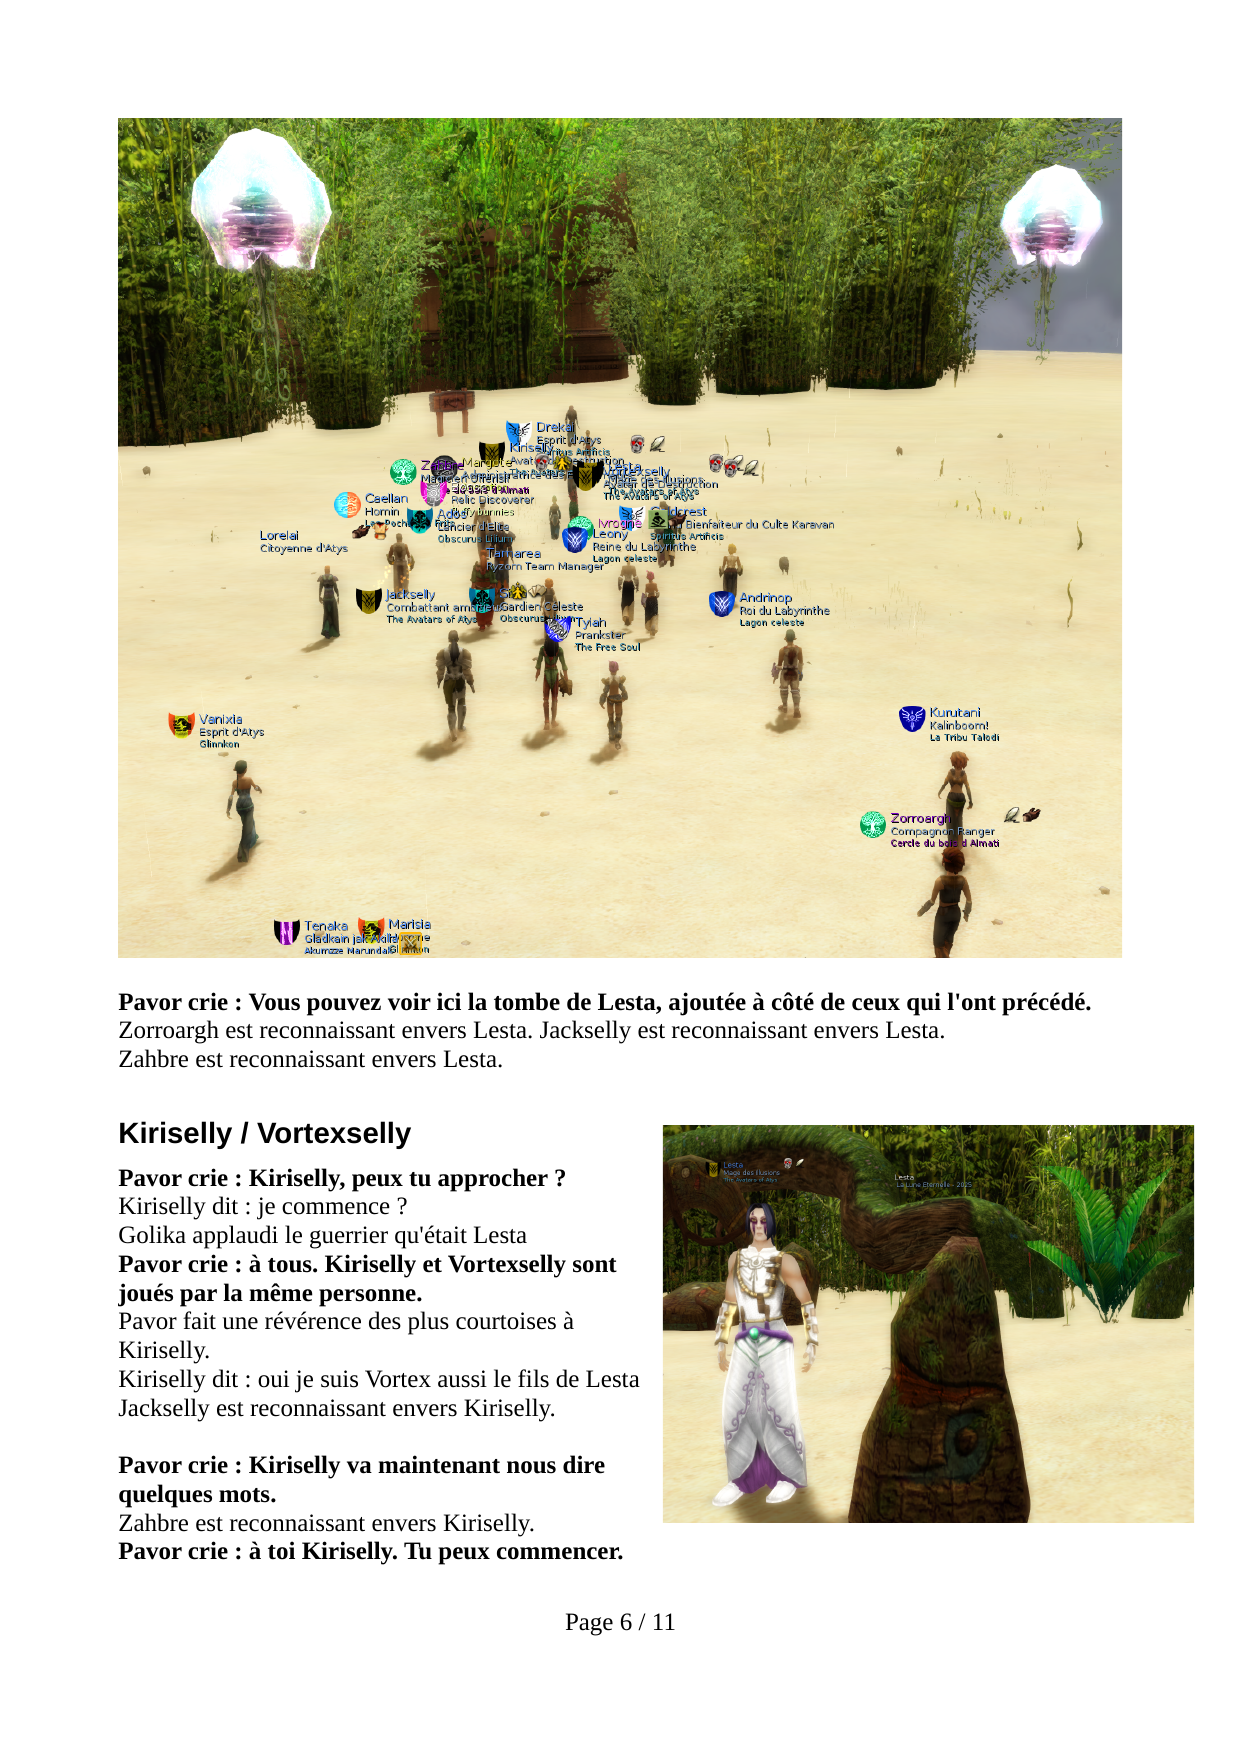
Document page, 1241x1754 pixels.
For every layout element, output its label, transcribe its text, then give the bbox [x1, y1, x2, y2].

text Jackselly est reconnaissant envers Kiriselly. [118, 1393, 662, 1421]
text Pavor crie : Kiriselly, peux tu approcher ? [118, 1163, 662, 1191]
text Pavor crie : à toi Kiriselly. Tu peux commencer. [118, 1536, 1122, 1565]
subtitle Kiriselly / Vortexselly [118, 1116, 1122, 1150]
text Pavor crie : Vous pouvez voir ici la tombe de Lesta, ajoutée à côté de ceux qui l'ont précédé. [118, 987, 1122, 1016]
text Kiriselly dit : je commence ? [118, 1191, 662, 1220]
text Pavor fait une révérence des plus courtoises à Kiriselly. [118, 1306, 662, 1364]
text Zorroargh est reconnaissant envers Lesta. Jackselly est reconnaissant envers Lesta. [118, 1016, 1122, 1044]
text Kiriselly dit : oui je suis Vortex aussi le fils de Lesta [118, 1364, 662, 1393]
picture [118, 118, 1123, 958]
picture [662, 1125, 1195, 1523]
text Zahbre est reconnaissant envers Kiriselly. [118, 1508, 1122, 1536]
text Pavor crie : à tous. Kiriselly et Vortexselly sont joués par la même personne. [118, 1249, 662, 1306]
text Zahbre est reconnaissant envers Lesta. [118, 1044, 1122, 1073]
text Golika applaudi le guerrier qu'était Lesta [118, 1220, 662, 1249]
text Pavor crie : Kiriselly va maintenant nous dire quelques mots. [118, 1450, 662, 1508]
